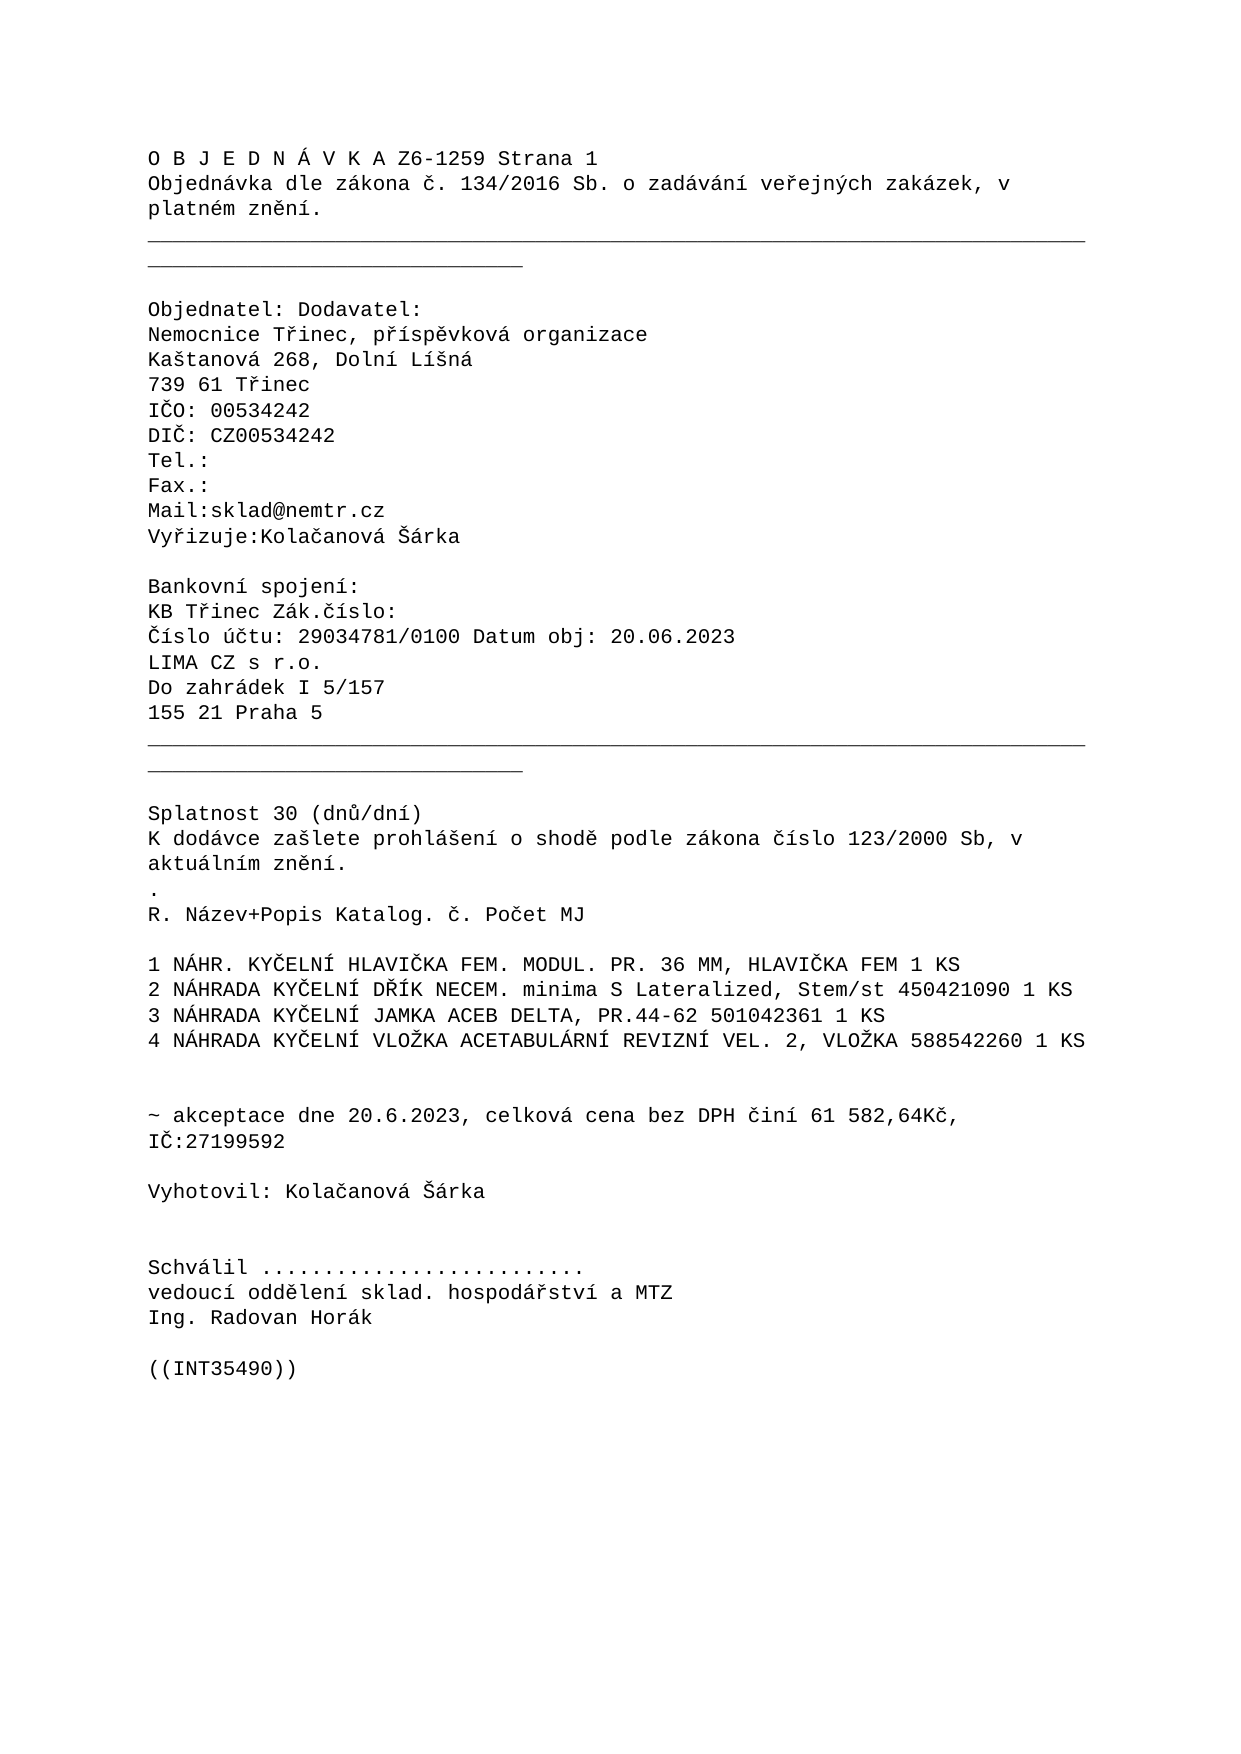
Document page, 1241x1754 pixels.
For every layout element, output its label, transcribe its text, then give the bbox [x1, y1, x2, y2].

text O B J E D N Á V K A Z6-1259 Strana 1 Objednávka dle zákona č. 134/2016 Sb. o zadávání veřejných zakázek, v platném znění. _________________________________________________________________________________________________________ Objednatel: Dodavatel: Nemocnice Třinec, příspěvková organizace Kaštanová 268, Dolní Líšná 739 61 Třinec IČO: 00534242 DIČ: CZ00534242 Tel.: Fax.: Mail:sklad@nemtr.cz Vyřizuje:Kolačanová Šárka Bankovní spojení: KB Třinec Zák.číslo: Číslo účtu: 29034781/0100 Datum obj: 20.06.2023 LIMA CZ s r.o. Do zahrádek I 5/157 155 21 Praha 5 _________________________________________________________________________________________________________ Splatnost 30 (dnů/dní) K dodávce zašlete prohlášení o shodě podle zákona číslo 123/2000 Sb, v aktuálním znění. . R. Název+Popis Katalog. č. Počet MJ 1 NÁHR. KYČELNÍ HLAVIČKA FEM. MODUL. PR. 36 MM, HLAVIČKA FEM 1 KS 2 NÁHRADA KYČELNÍ DŘÍK NECEM. minima S Lateralized, Stem/st 450421090 1 KS 3 NÁHRADA KYČELNÍ JAMKA ACEB DELTA, PR.44-62 501042361 1 KS 4 NÁHRADA KYČELNÍ VLOŽKA ACETABULÁRNÍ REVIZNÍ VEL. 2, VLOŽKA 588542260 1 KS ~ akceptace dne 20.6.2023, celková cena bez DPH činí 61 582,64Kč, IČ:27199592 Vyhotovil: Kolačanová Šárka Schválil .......................... vedoucí oddělení sklad. hospodářství a MTZ Ing. Radovan Horák ((INT35490)) [148, 148, 1093, 1381]
